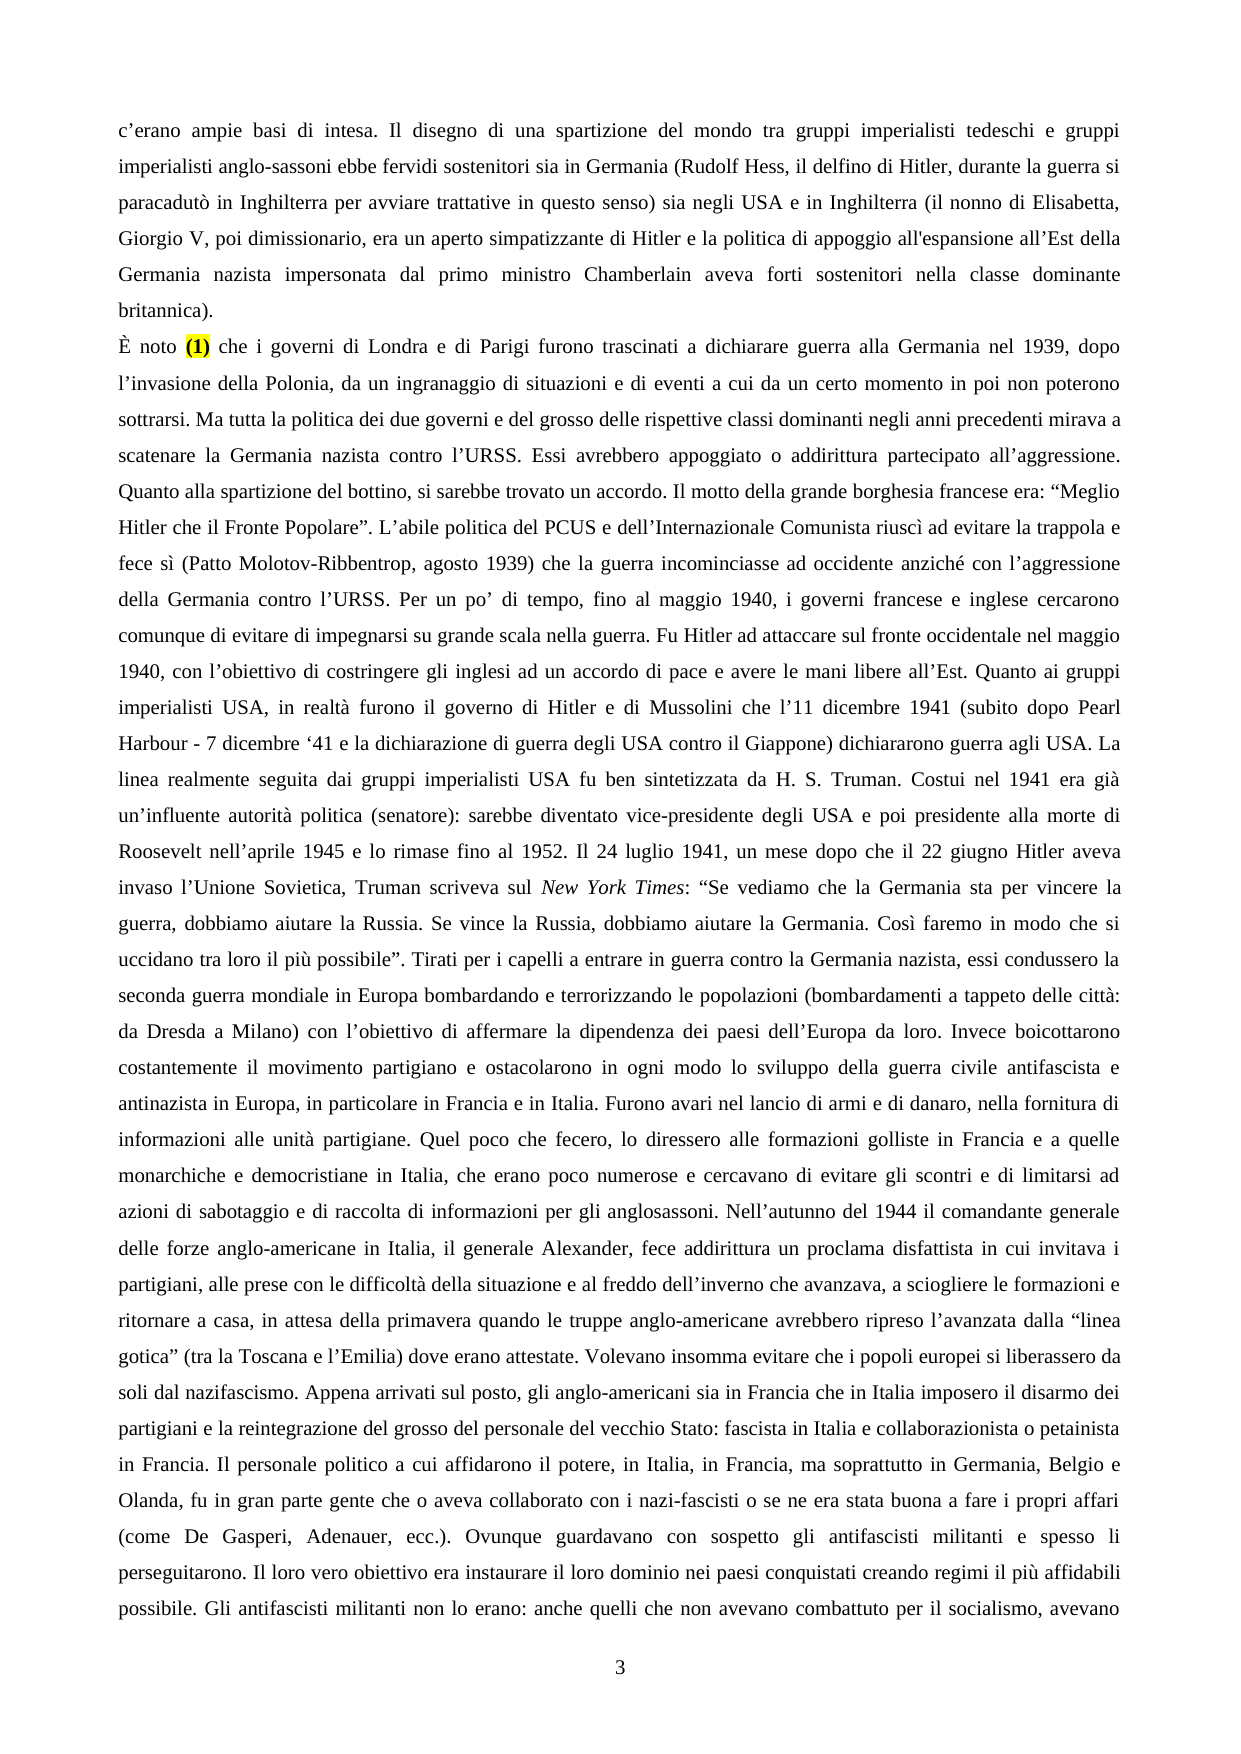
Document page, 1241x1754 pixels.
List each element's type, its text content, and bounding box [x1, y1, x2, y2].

text È noto (1) che i governi di Londra e di Parigi furono trascinati a dichiarare guerra alla Germania nel 1939, dopo l’invasione della Polonia, da un ingranaggio di situazioni e di eventi a cui da un certo momento in poi non poterono sottrarsi. Ma tutta la politica dei due governi e del grosso delle rispettive classi dominanti negli anni precedenti mirava a scatenare la Germania nazista contro l’URSS. Essi avrebbero appoggiato o addirittura partecipato all’aggressione. Quanto alla spartizione del bottino, si sarebbe trovato un accordo. Il motto della grande borghesia francese era: “Meglio Hitler che il Fronte Popolare”. L’abile politica del PCUS e dell’Internazionale Comunista riuscì ad evitare la trappola e fece sì (Patto Molotov-Ribbentrop, agosto 1939) che la guerra incominciasse ad occidente anziché con l’aggressione della Germania contro l’URSS. Per un po’ di tempo, fino al maggio 1940, i governi francese e inglese cercarono comunque di evitare di impegnarsi su grande scala nella guerra. Fu Hitler ad attaccare sul fronte occidentale nel maggio 1940, con l’obiettivo di costringere gli inglesi ad un accordo di pace e avere le mani libere all’Est. Quanto ai gruppi imperialisti USA, in realtà furono il governo di Hitler e di Mussolini che l’11 dicembre 1941 (subito dopo Pearl Harbour - 7 dicembre ‘41 e la dichiarazione di guerra degli USA contro il Giappone) dichiararono guerra agli USA. La linea realmente seguita dai gruppi imperialisti USA fu ben sintetizzata da H. S. Truman. Costui nel 1941 era già un’influente autorità politica (senatore): sarebbe diventato vice-presidente degli USA e poi presidente alla morte di Roosevelt nell’aprile 1945 e lo rimase fino al 1952. Il 24 luglio 1941, un mese dopo che il 22 giugno Hitler aveva invaso l’Unione Sovietica, Truman scriveva sul New York Times: “Se vediamo che la Germania sta per vincere la guerra, dobbiamo aiutare la Russia. Se vince la Russia, dobbiamo aiutare la Germania. Così faremo in modo che si uccidano tra loro il più possibile”. Tirati per i capelli a entrare in guerra contro la Germania nazista, essi condussero la seconda guerra mondiale in Europa bombardando e terrorizzando le popolazioni (bombardamenti a tappeto delle città: da Dresda a Milano) con l’obiettivo di affermare la dipendenza dei paesi dell’Europa da loro. Invece boicottarono costantemente il movimento partigiano e ostacolarono in ogni modo lo sviluppo della guerra civile antifascista e antinazista in Europa, in particolare in Francia e in Italia. Furono avari nel lancio di armi e di danaro, nella fornitura di informazioni alle unità partigiane. Quel poco che fecero, lo diressero alle formazioni golliste in Francia e a quelle monarchiche e democristiane in Italia, che erano poco numerose e cercavano di evitare gli scontri e di limitarsi ad azioni di sabotaggio e di raccolta di informazioni per gli anglosassoni. Nell’autunno del 1944 il comandante generale delle forze anglo-americane in Italia, il generale Alexander, fece addirittura un proclama disfattista in cui invitava i partigiani, alle prese con le difficoltà della situazione e al freddo dell’inverno che avanzava, a sciogliere le formazioni e ritornare a casa, in attesa della primavera quando le truppe anglo-americane avrebbero ripreso l’avanzata dalla “linea gotica” (tra la Toscana e l’Emilia) dove erano attestate. Volevano insomma evitare che i popoli europei si liberassero da soli dal nazifascismo. Appena arrivati sul posto, gli anglo-americani sia in Francia che in Italia imposero il disarmo dei partigiani e la reintegrazione del grosso del personale del vecchio Stato: fascista in Italia e collaborazionista o petainista in Francia. Il personale politico a cui affidarono il potere, in Italia, in Francia, ma soprattutto in Germania, Belgio e Olanda, fu in gran parte gente che o aveva collaborato con i nazi-fascisti o se ne era stata buona a fare i propri affari (come De Gasperi, Adenauer, ecc.). Ovunque guardavano con sospetto gli antifascisti militanti e spesso li perseguitarono. Il loro vero obiettivo era instaurare il loro dominio nei paesi conquistati creando regimi il più affidabili possibile. Gli antifascisti militanti non lo erano: anche quelli che non avevano combattuto per il socialismo, avevano [118, 334, 1122, 1620]
text c’erano ampie basi di intesa. Il disegno di una spartizione del mondo tra gruppi imperialisti tedeschi e gruppi imperialisti anglo-sassoni ebbe fervidi sostenitori sia in Germania (Rudolf Hess, il delfino di Hitler, durante la guerra si paracadutò in Inghilterra per avviare trattative in questo senso) sia negli USA e in Inghilterra (il nonno di Elisabetta, Giorgio V, poi dimissionario, era un aperto simpatizzante di Hitler e la politica di appoggio all'espansione all’Est della Germania nazista impersonata dal primo ministro Chamberlain aveva forti sostenitori nella classe dominante britannica). [118, 118, 1122, 322]
